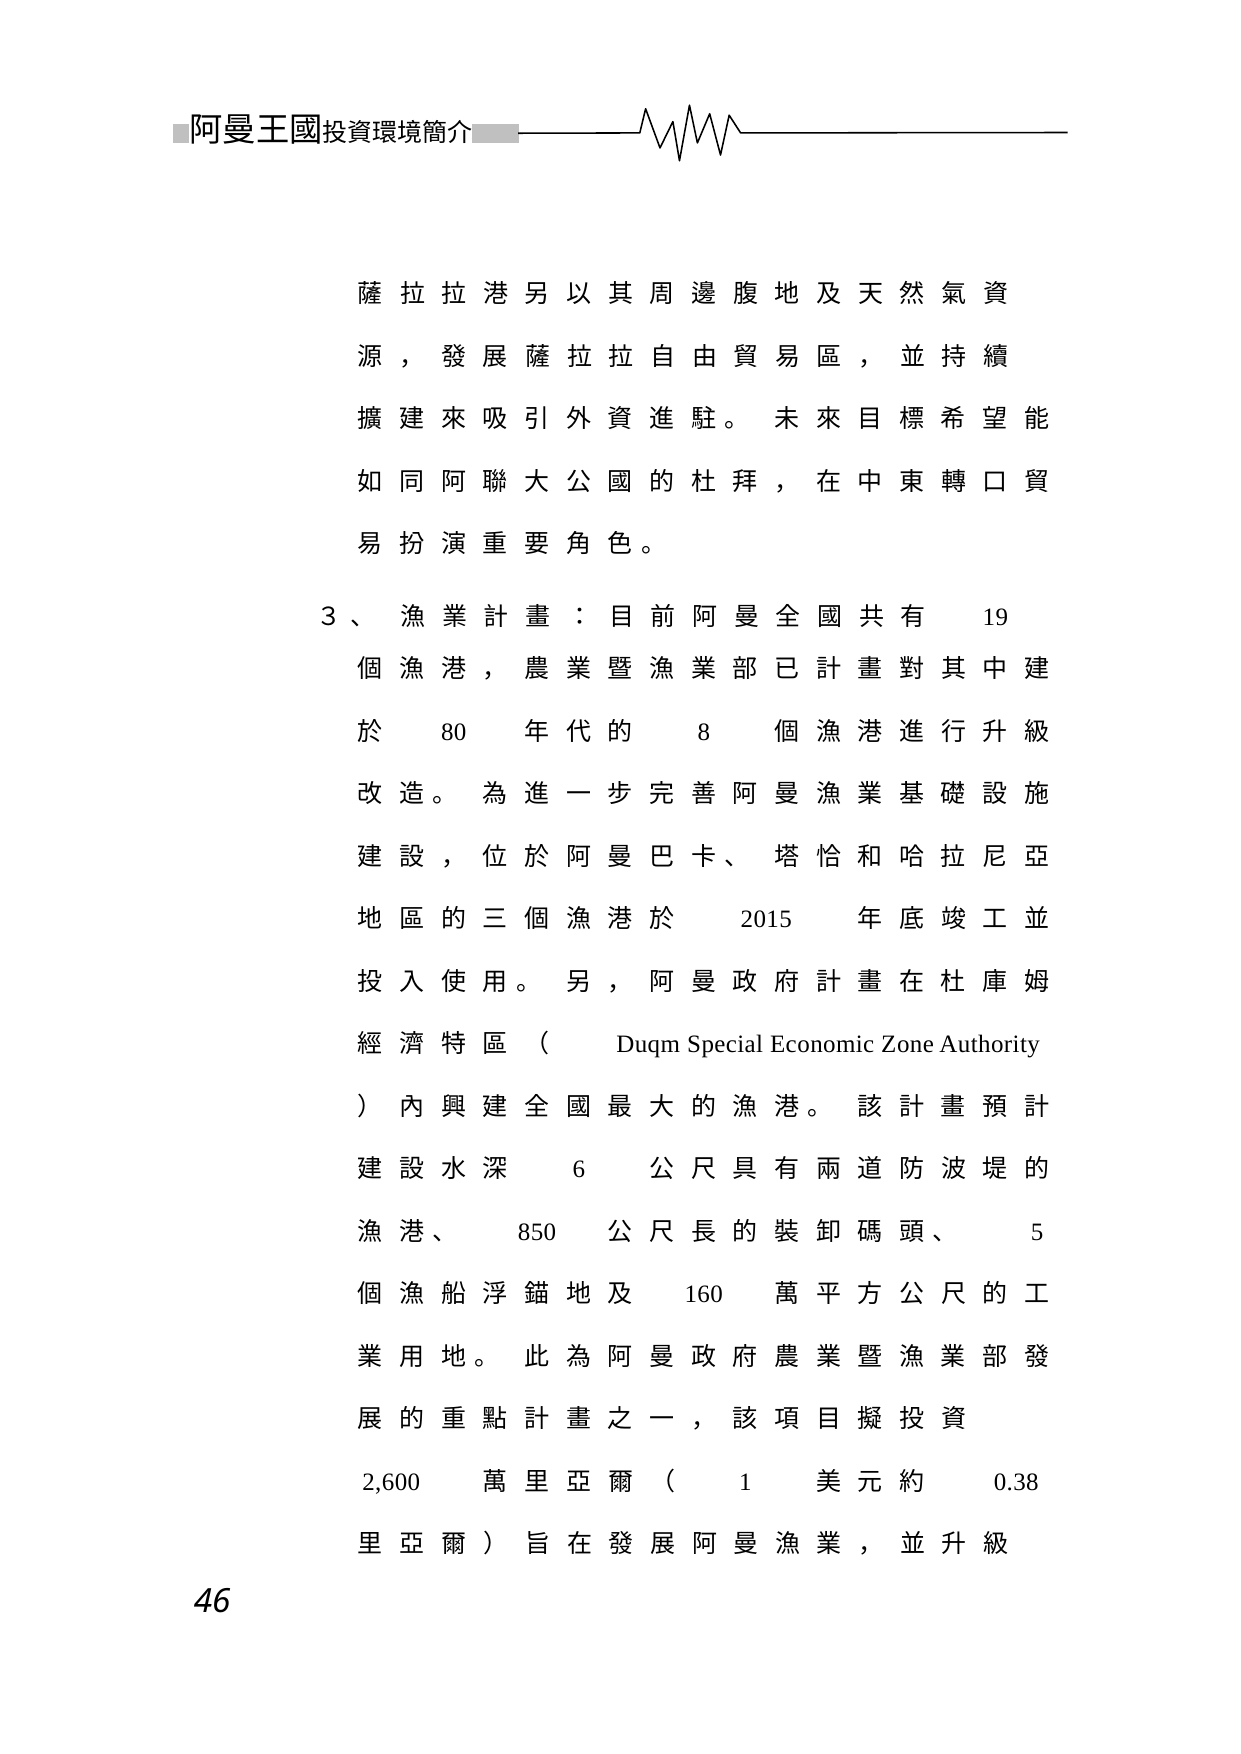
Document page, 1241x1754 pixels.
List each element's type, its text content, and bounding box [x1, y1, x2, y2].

text ３、漁業計畫：目前阿曼全國共有19個漁港，農業暨漁業部已計畫對其中建於80年代的8個漁港進行升級改造。為進一步完善阿曼漁業基礎設施建設，位於阿曼巴卡、塔恰和哈拉尼亞地區的三個漁港於2015年底竣工並投入使用。另，阿曼政府計畫在杜庫姆經濟特區（Duqm Special Economic Zone Authority）內興建全國最大的漁港。該計畫預計建設水深6公尺具有兩道防波堤的漁港、850公尺長的裝卸碼頭、5個漁船浮錨地及160萬平方公尺的工業用地。此為阿曼政府農業暨漁業部發展的重點計畫之一，該項目擬投資2,600萬里亞爾（1美元約0.38里亞爾）旨在發展阿曼漁業，並升級 [281, 563, 1058, 1563]
text 薩拉拉港另以其周邊腹地及天然氣資源，發展薩拉拉自由貿易區，並持續擴建來吸引外資進駐。未來目標希望能如同阿聯大公國的杜拜，在中東轉口貿易扮演重要角色。 [281, 250, 1058, 563]
